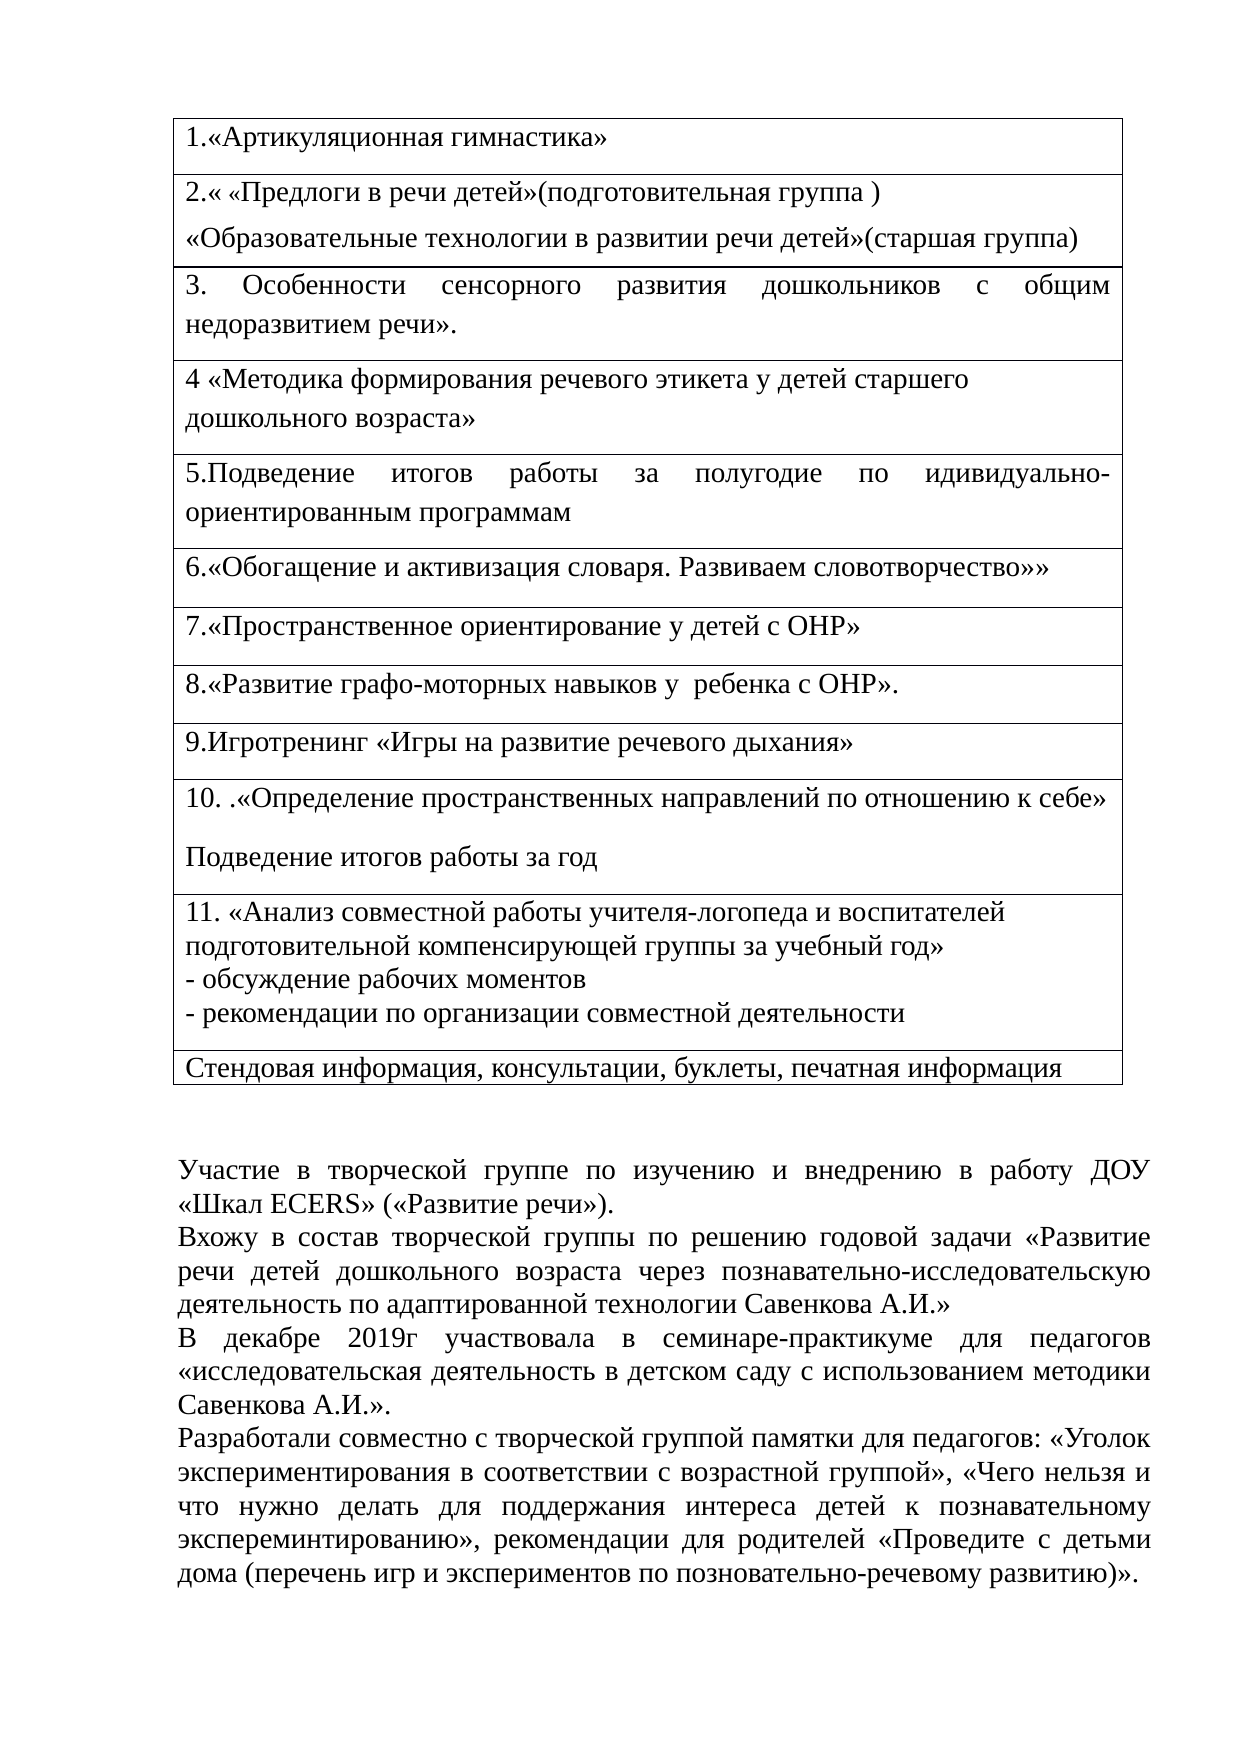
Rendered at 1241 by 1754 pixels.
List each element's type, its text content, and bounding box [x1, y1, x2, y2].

text В декабре 2019г участвовала в семинаре-практикуме для педагогов «исследовательская деятельность в детском саду с использованием методики Савенкова А.И.». [177, 1320, 1152, 1421]
table_cell 8.«Развитие графо-моторных навыков у ребенка с ОНР». [174, 666, 1122, 723]
table_cell 1.«Артикуляционная гимнастика» [174, 119, 1122, 173]
text Разработали совместно с творческой группой памятки для педагогов: «Уголок экспериментирования в соответствии с возрастной группой», «Чего нельзя и что нужно делать для поддержания интереса детей к познавательному экспереминтированию», рекомендации для родителей «Проведите с детьми дома (перечень игр и экспериментов по позновательно-речевому развитию)». [177, 1421, 1152, 1588]
text Участие в творческой группе по изучению и внедрению в работу ДОУ «Шкал ECERS» («Развитие речи»). [177, 1152, 1152, 1219]
table_cell 2.« «Предлоги в речи детей»(подготовительная группа ) «Образовательные технологии в развитии речи детей»(старшая группа) [174, 175, 1122, 266]
table_cell Стендовая информация, консультации, буклеты, печатная информация [174, 1051, 1122, 1084]
table_cell 4 «Методика формирования речевого этикета у детей старшего дошкольного возраста» [174, 361, 1122, 454]
table_cell 6.«Обогащение и активизация словаря. Развиваем словотворчество»» [174, 549, 1122, 607]
table_cell 7.«Пространственное ориентирование у детей с ОНР» [174, 608, 1122, 665]
table_cell 11. «Анализ совместной работы учителя-логопеда и воспитателей подготовительной компенсирующей группы за учебный год» - обсуждение рабочих моментов - рекомендации по организации совместной деятельности [174, 895, 1122, 1049]
table_cell 10. .«Определение пространственных направлений по отношению к себе» Подведение итогов работы за год [174, 780, 1122, 893]
text Вхожу в состав творческой группы по решению годовой задачи «Развитие речи детей дошкольного возраста через познавательно-исследовательскую деятельность по адаптированной технологии Савенкова А.И.» [177, 1219, 1152, 1320]
table_cell 5.Подведение итогов работы за полугодие по идивидуально-ориентированным программам [174, 455, 1122, 548]
table_cell 3. Особенности сенсорного развития дошкольников с общим недоразвитием речи». [174, 268, 1122, 360]
table_cell 9.Игротренинг «Игры на развитие речевого дыхания» [174, 724, 1122, 779]
